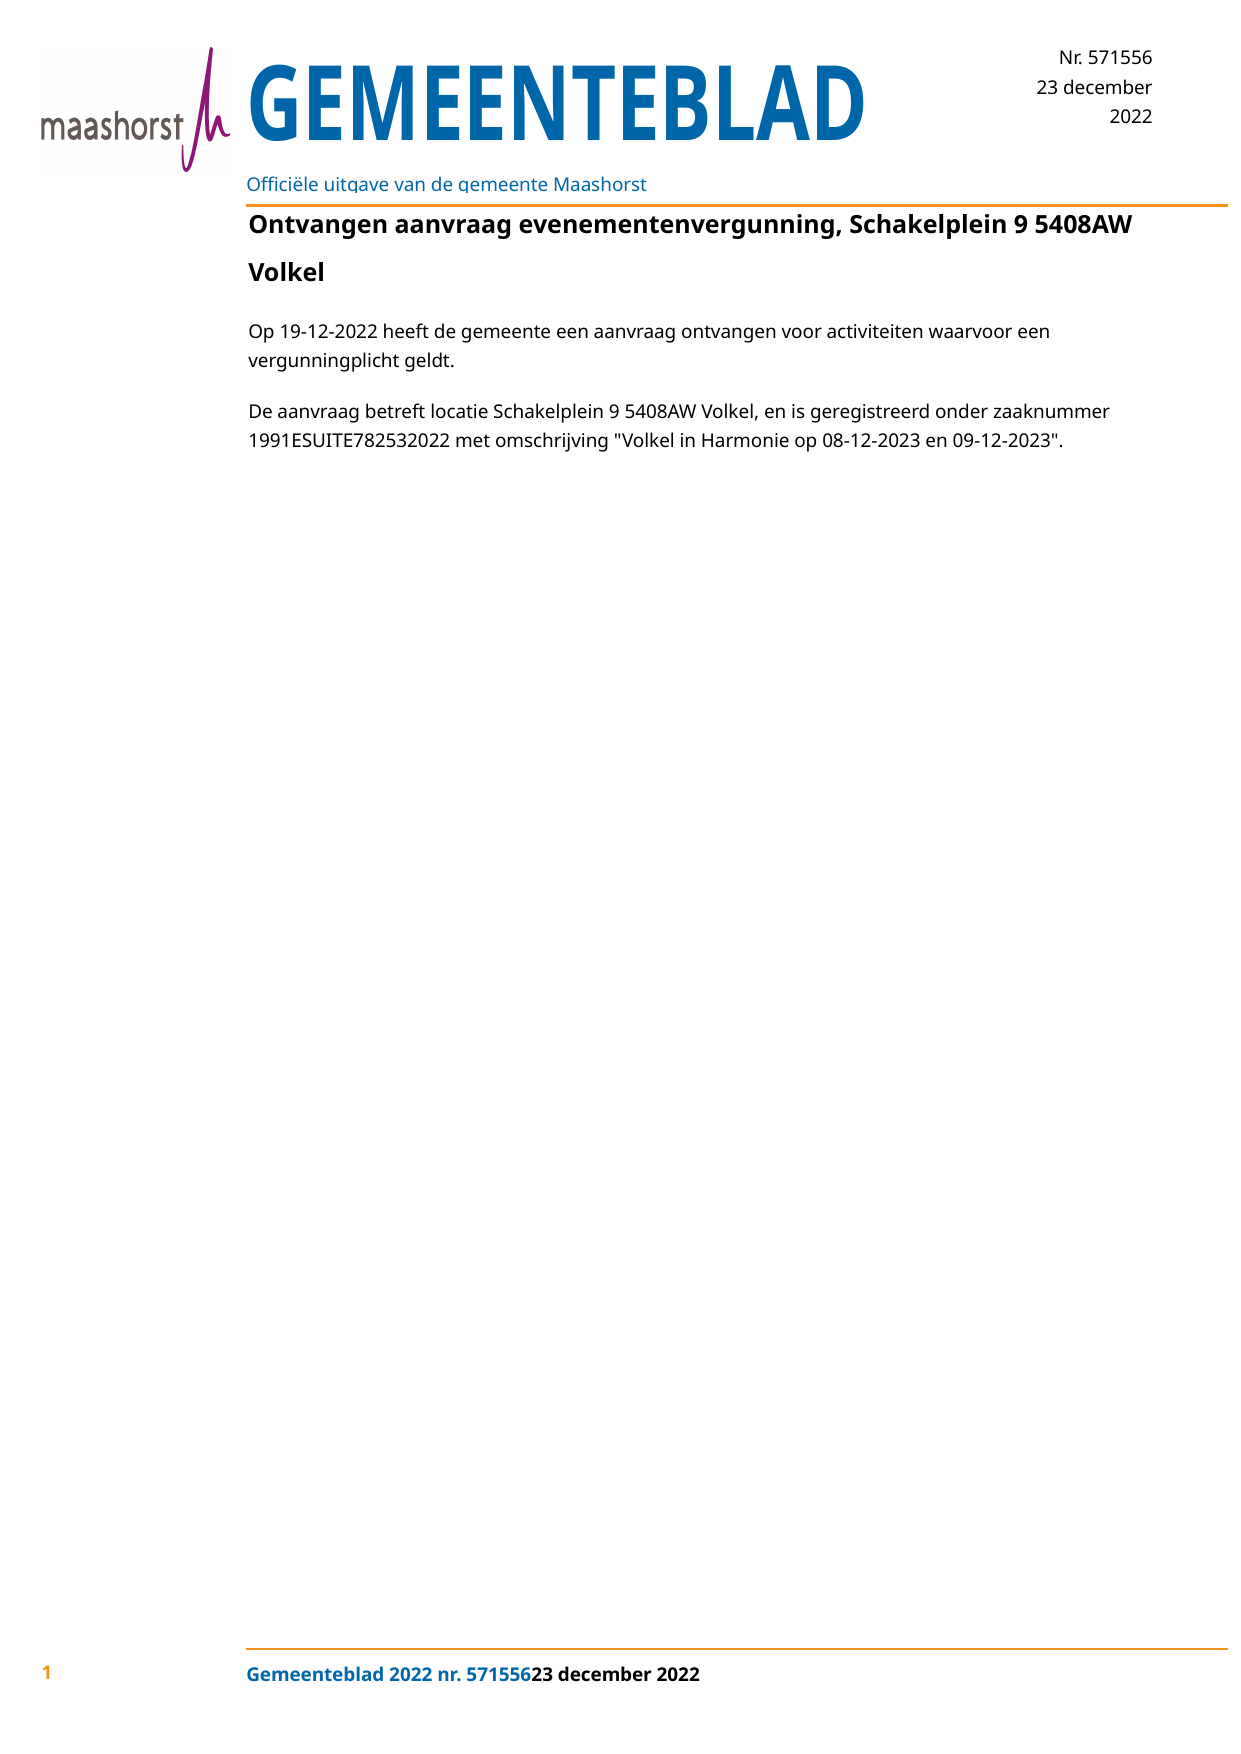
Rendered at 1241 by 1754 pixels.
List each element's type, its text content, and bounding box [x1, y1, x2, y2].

text De aanvraag betreft locatie Schakelplein 9 5408AW Volkel, en is geregistreerd onder zaaknummer 1991ESUITE782532022 met omschrijving "Volkel in Harmonie op 08-12-2023 en 09-12-2023". [248, 398, 1152, 453]
text Op 19-12-2022 heeft de gemeente een aanvraag ontvangen voor activiteiten waarvoor een vergunningplicht geldt. [248, 318, 1152, 373]
picture [41, 47, 231, 172]
text Ontvangen aanvraag evenementenvergunning, Schakelplein 9 5408AW Volkel [248, 207, 1152, 288]
